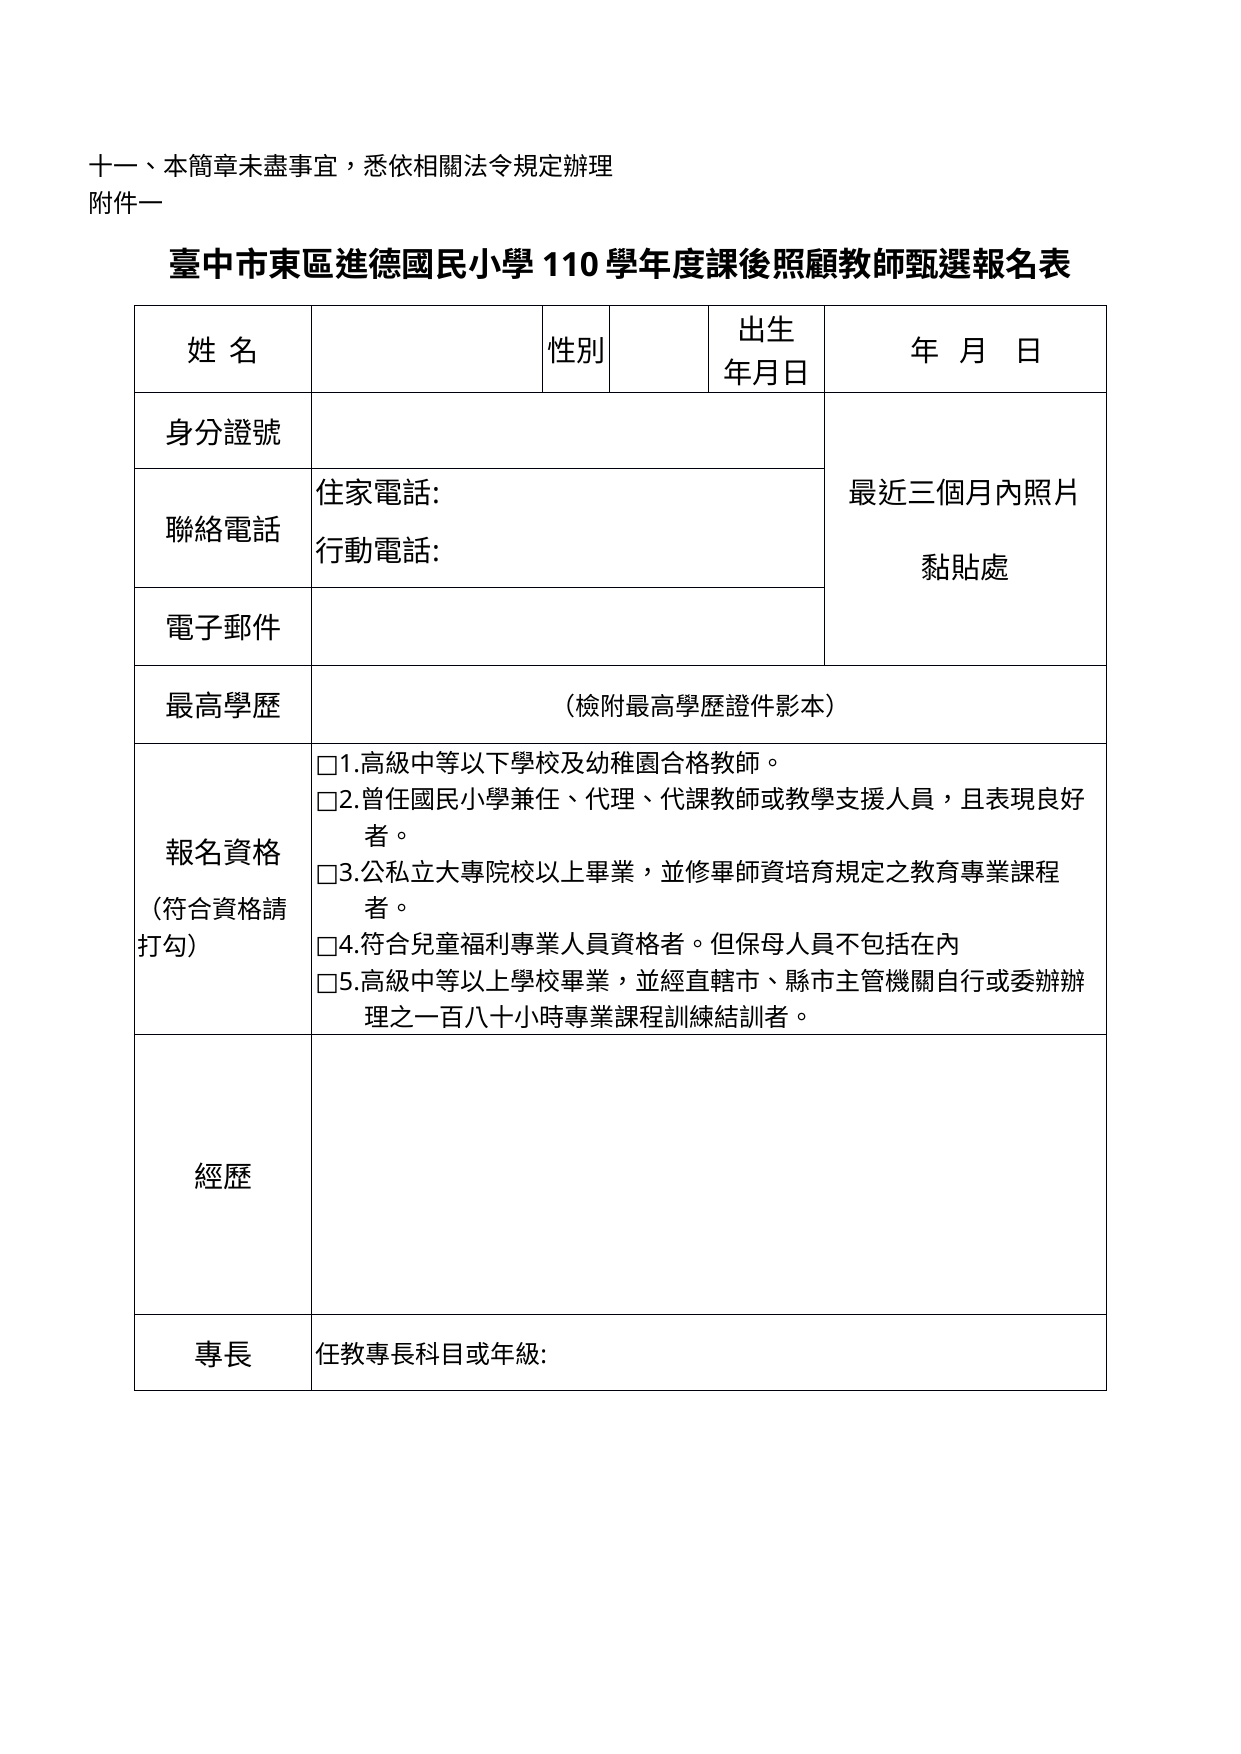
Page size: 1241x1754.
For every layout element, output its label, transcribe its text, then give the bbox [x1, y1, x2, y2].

table_header 年 月 日 [825, 306, 1106, 392]
table_cell （檢附最高學歷證件影本） [312, 666, 1106, 743]
table_header [312, 306, 542, 392]
table_cell 報名資格 （符合資格請打勾） [135, 744, 311, 1034]
text 十一、本簡章未盡事宜，悉依相關法令規定辦理 [89, 146, 1152, 183]
table_header 姓 名 [135, 306, 311, 392]
table_cell 住家電話: 行動電話: [312, 469, 824, 587]
table_cell 電子郵件 [135, 588, 311, 665]
table_cell [312, 393, 824, 468]
table_cell 聯絡電話 [135, 469, 311, 587]
text 臺中市東區進德國民小學110學年度課後照顧教師甄選報名表 [89, 238, 1152, 287]
table_cell [312, 588, 824, 665]
table_cell □1.高級中等以下學校及幼稚園合格教師。 □2.曾任國民小學兼任、代理、代課教師或教學支援人員，且表現良好者。 □3.公私立大專院校以上畢業，並修畢師資培育規定之教育專業課程者。 □4.符合兒童福利專業人員資格者。但保母人員不包括在內 □5.高級中等以上學校畢業，並經直轄市、縣市主管機關自行或委辦辦理之一百八十小時專業課程訓練結訓者。 [312, 744, 1106, 1034]
table_cell [312, 1035, 1106, 1314]
table_header 性別 [543, 306, 609, 392]
table_header 出生 年月日 [709, 306, 824, 392]
table_cell 身分證號 [135, 393, 311, 468]
table_cell 經歷 [135, 1035, 311, 1314]
text 附件一 [89, 183, 1152, 219]
table_cell 專長 [135, 1315, 311, 1390]
table_cell 最近三個月內照片 黏貼處 [825, 393, 1106, 665]
table_cell 最高學歷 [135, 666, 311, 743]
table_cell 任教專長科目或年級: [312, 1315, 1106, 1390]
table_header [610, 306, 708, 392]
